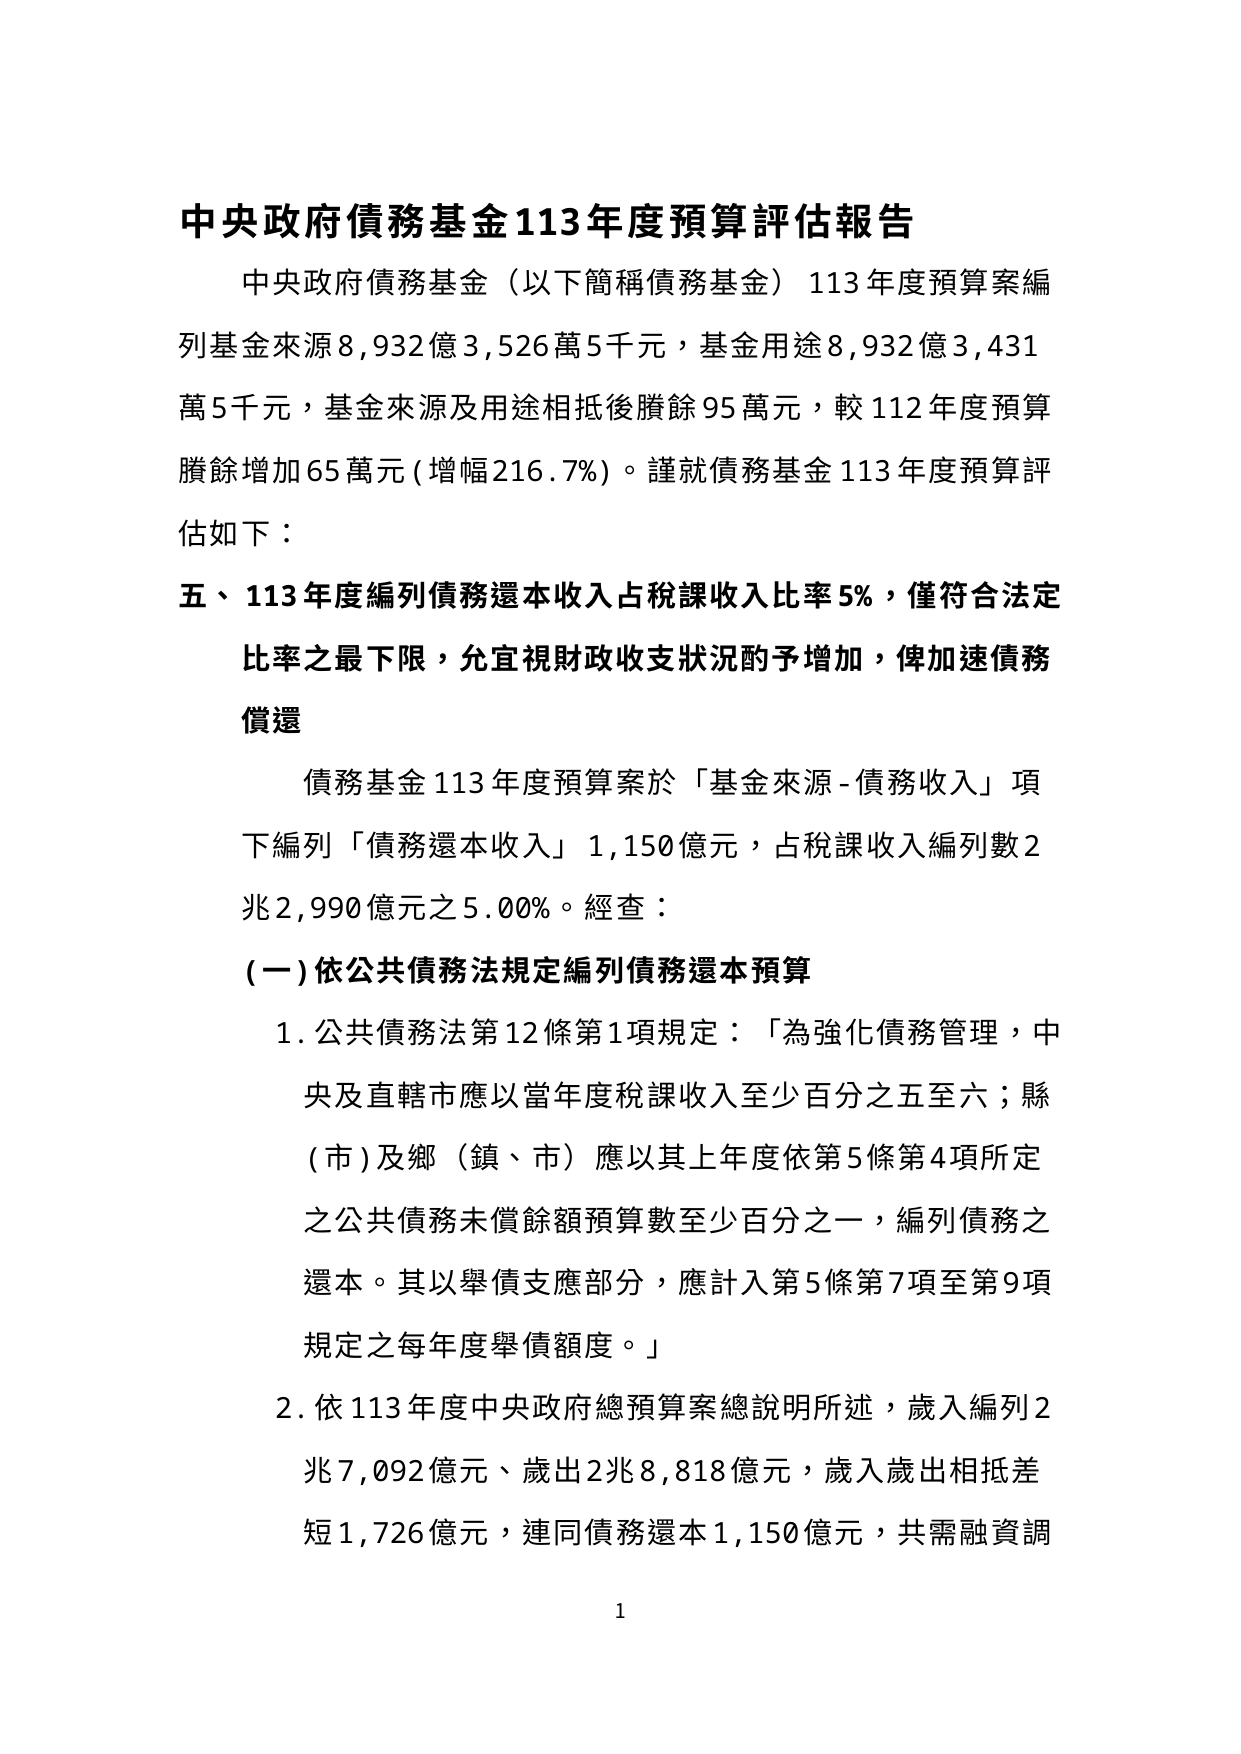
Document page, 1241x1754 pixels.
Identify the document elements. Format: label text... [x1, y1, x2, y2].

text 1.公共債務法第12條第1項規定：「為強化債務管理，中央及直轄市應以當年度稅課收入至少百分之五至六；縣(市)及鄉（鎮、市）應以其上年度依第5條第4項所定之公共債務未償餘額預算數至少百分之一，編列債務之還本。其以舉債支應部分，應計入第5條第7項至第9項規定之每年度舉債額度。」 [266, 990, 1063, 1365]
text 2.依113年度中央政府總預算案總說明所述，歲入編列2兆7,092億元、歲出2兆8,818億元，歲入歲出相抵差短1,726億元，連同債務還本1,150億元，共需融資調 [266, 1365, 1063, 1552]
text 中央政府債務基金（以下簡稱債務基金）113年度預算案編列基金來源8,932億3,526萬5千元，基金用途8,932億3,431萬5千元，基金來源及用途相抵後賸餘95萬元，較112年度預算賸餘增加65萬元(增幅216.7%)。謹就債務基金113年度預算評估如下： [177, 240, 1063, 552]
text 五、113年度編列債務還本收入占稅課收入比率5%，僅符合法定比率之最下限，允宜視財政收支狀況酌予增加，俾加速債務償還 [177, 552, 1063, 740]
text 債務基金113年度預算案於「基金來源-債務收入」項下編列「債務還本收入」1,150億元，占稅課收入編列數2兆2,990億元之5.00%。經查： [236, 740, 1063, 927]
text (一)依公共債務法規定編列債務還本預算 [236, 927, 1063, 990]
text 中央政府債務基金113年度預算評估報告 [177, 177, 1063, 240]
